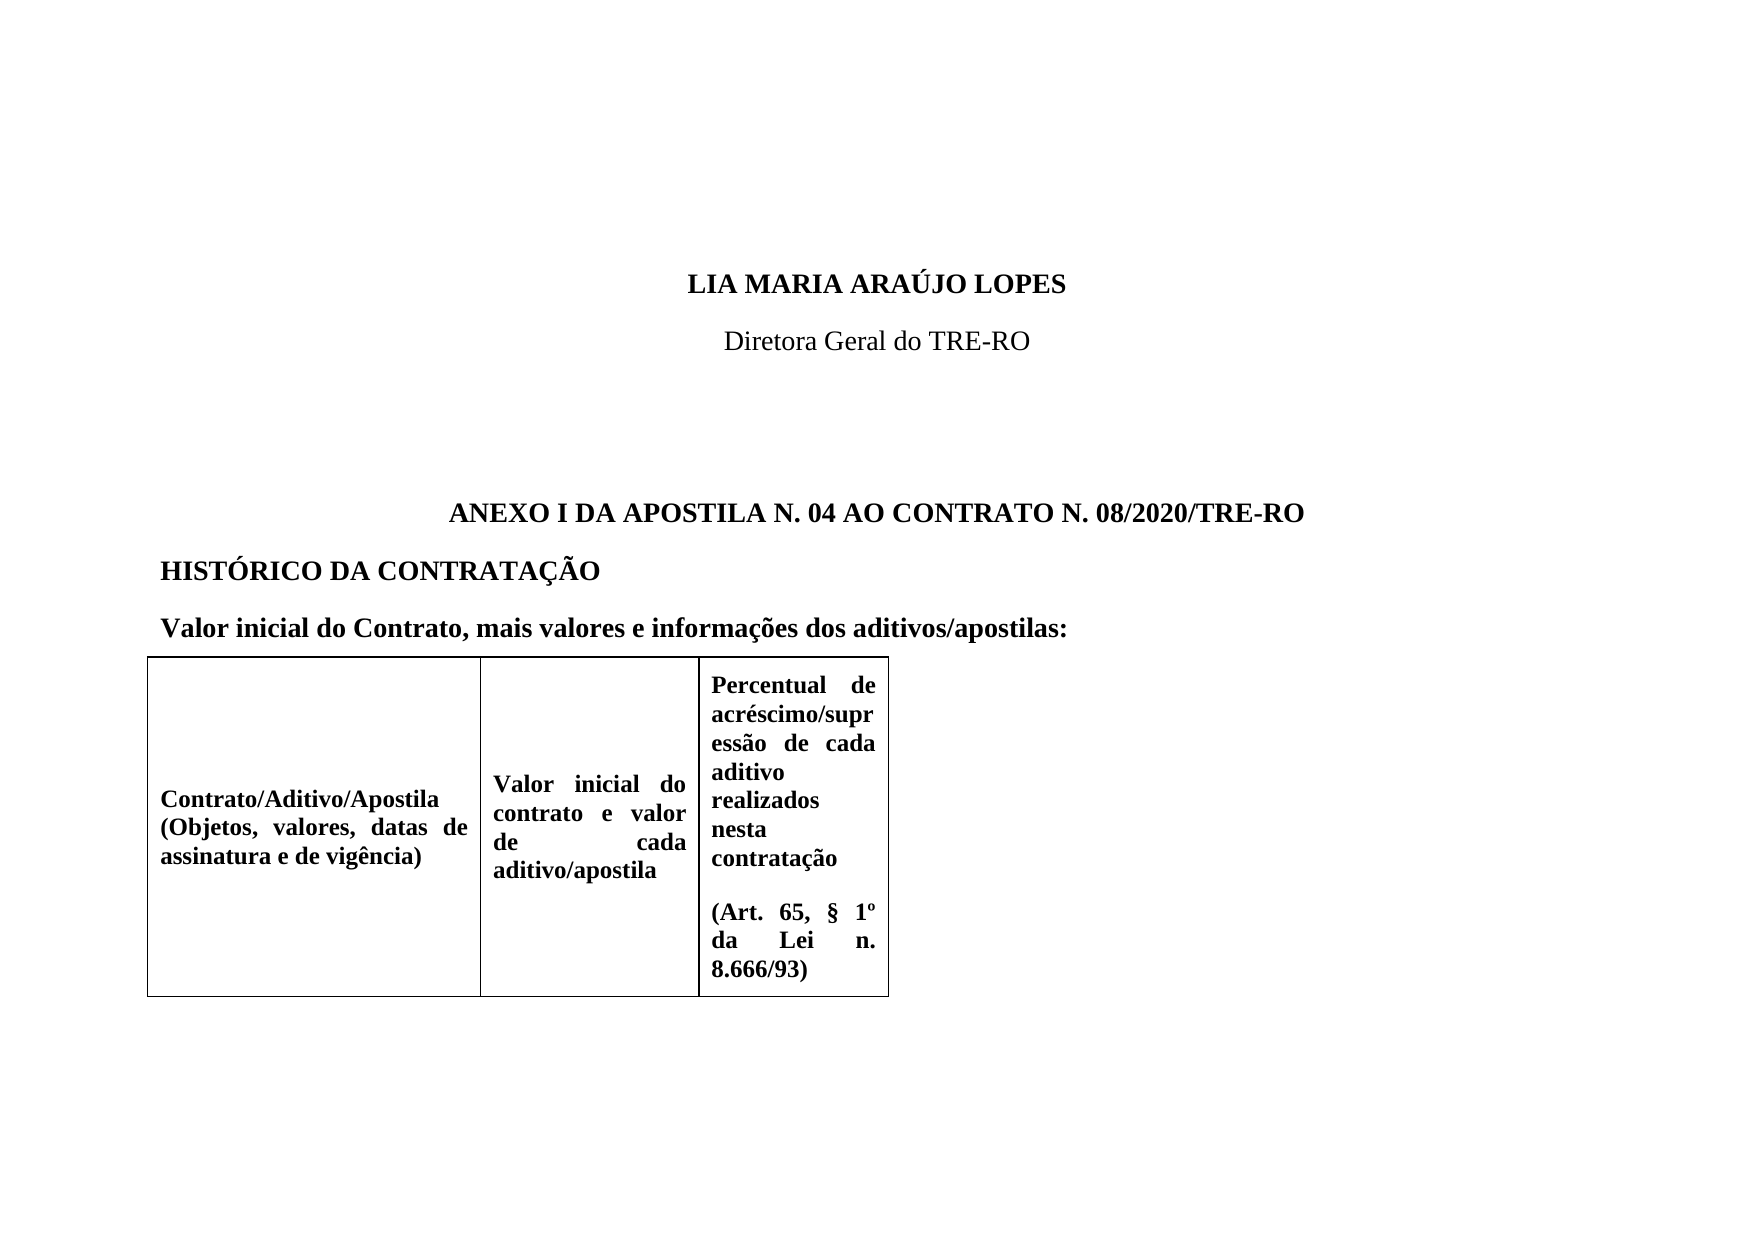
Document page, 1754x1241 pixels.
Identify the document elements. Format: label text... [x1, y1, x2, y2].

text Diretora Geral do TRE-RO [160, 324, 1594, 357]
table_header Valor inicial do contrato e valor de cada aditivo/apostila [481, 658, 698, 996]
text ANEXO I DA APOSTILA N. 04 AO CONTRATO N. 08/2020/TRE-RO [160, 497, 1594, 529]
text HISTÓRICO DA CONTRATAÇÃO [160, 554, 1594, 586]
text Valor inicial do Contrato, mais valores e informações dos aditivos/apostilas: [160, 611, 1594, 644]
text LIA MARIA ARAÚJO LOPES [160, 234, 1594, 299]
table_header Contrato/Aditivo/Apostila (Objetos, valores, datas de assinatura e de vigência) [148, 658, 480, 996]
table_header Percentual de acréscimo/supressão de cada aditivo realizados nesta contratação (Art. 65, § 1º da Lei n. 8.666/93) [700, 658, 888, 996]
